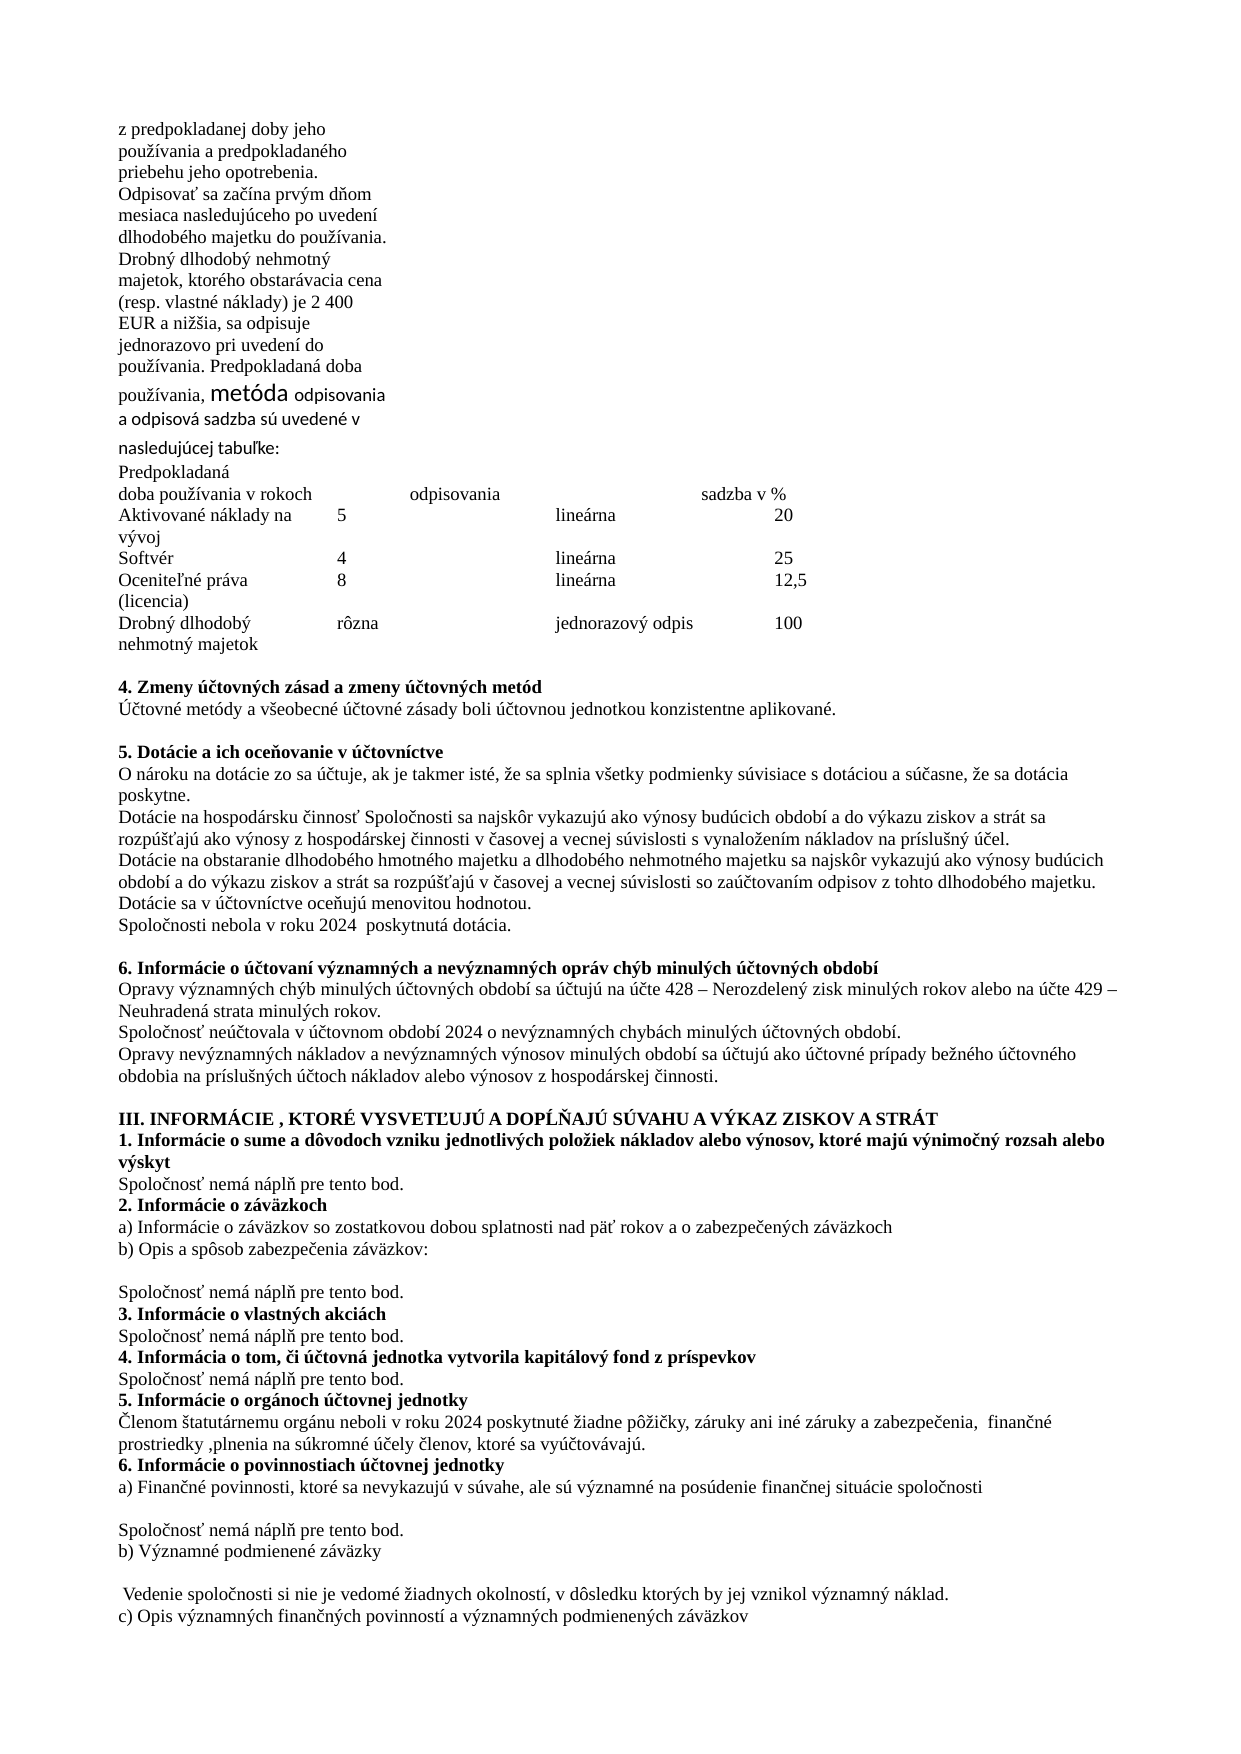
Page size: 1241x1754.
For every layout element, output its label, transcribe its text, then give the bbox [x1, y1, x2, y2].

table_cell Drobný dlhodobý nehmotný majetok [107, 612, 326, 655]
table_header 5 [326, 504, 544, 547]
text 2. Informácie o záväzkoch [118, 1194, 1122, 1216]
table_header z predpokladanej doby jeho používania a predpokladaného priebehu jeho opotrebenia. Odpisovať sa začína prvým dňom mesiaca nasledujúceho po uvedení dlhodobého majetku do používania. Drobný dlhodobý nehmotný majetok, ktorého obstarávacia cena (resp. vlastné náklady) je 2 400 EUR a nižšia, sa odpisuje jednorazovo pri uvedení do používania. Predpokladaná doba používania, metóda odpisovania a odpisová sadzba sú uvedené v nasledujúcej tabuľke: Predpokladaná [107, 118, 398, 482]
text III. INFORMÁCIE , KTORÉ VYSVETĽUJÚ A DOPĹŇAJÚ SÚVAHU A VÝKAZ ZISKOV A STRÁT [118, 1108, 1122, 1129]
list b) Opis a spôsob zabezpečenia záväzkov: [118, 1238, 1122, 1260]
table_cell 4 [326, 547, 544, 569]
table_cell Softvér [107, 547, 326, 569]
text Účtovné metódy a všeobecné účtovné zásady boli účtovnou jednotkou konzistentne aplikované. [118, 698, 1122, 719]
table_header 20 [763, 504, 981, 547]
text 4. Zmeny účtovných zásad a zmeny účtovných metód [118, 676, 1122, 698]
text Spoločnosť nemá náplň pre tento bod. [118, 1172, 1122, 1194]
text 5. Dotácie a ich oceňovanie v účtovníctve [118, 741, 1122, 763]
list a) Finančné povinnosti, ktoré sa nevykazujú v súvahe, ale sú významné na posúdenie finančnej situácie spoločnosti [118, 1476, 1122, 1497]
table_header lineárna [544, 504, 763, 547]
text 6. Informácie o povinnostiach účtovnej jednotky [118, 1454, 1122, 1476]
table_cell odpisovania [398, 483, 690, 504]
table_cell doba používania v rokoch [107, 483, 398, 504]
text 3. Informácie o vlastných akciách [118, 1303, 1122, 1324]
text O nároku na dotácie zo sa účtuje, ak je takmer isté, že sa splnia všetky podmienky súvisiace s dotáciou a súčasne, že sa dotácia poskytne. [118, 763, 1122, 806]
text Dotácie sa v účtovníctve oceňujú menovitou hodnotou. [118, 892, 1122, 914]
table_cell rôzna [326, 612, 544, 655]
text Dotácie na hospodársku činnosť Spoločnosti sa najskôr vykazujú ako výnosy budúcich období a do výkazu ziskov a strát sa rozpúšťajú ako výnosy z hospodárskej činnosti v časovej a vecnej súvislosti s vynaložením nákladov na príslušný účel. [118, 806, 1122, 849]
text 4. Informácia o tom, či účtovná jednotka vytvorila kapitálový fond z príspevkov [118, 1346, 1122, 1368]
table_cell lineárna [544, 547, 763, 569]
table_header Aktivované náklady na vývoj [107, 504, 326, 547]
table_cell 12,5 [763, 569, 981, 612]
table_header [398, 118, 690, 482]
text Spoločnosť nemá náplň pre tento bod. [118, 1368, 1122, 1389]
text Spoločnosť nemá náplň pre tento bod. [118, 1281, 1122, 1303]
text 5. Informácie o orgánoch účtovnej jednotky [118, 1389, 1122, 1411]
table_cell 100 [763, 612, 981, 655]
table_header [690, 118, 981, 482]
text Spoločnosť nemá náplň pre tento bod. [118, 1324, 1122, 1346]
table_cell sadzba v % [690, 483, 981, 504]
text Spoločnosť nemá náplň pre tento bod. [118, 1519, 1122, 1540]
text 1. Informácie o sume a dôvodoch vzniku jednotlivých položiek nákladov alebo výnosov, ktoré majú výnimočný rozsah alebo výskyt [118, 1129, 1122, 1172]
table_cell jednorazový odpis [544, 612, 763, 655]
text Spoločnosť neúčtovala v účtovnom období 2024 o nevýznamných chybách minulých účtovných období. [118, 1021, 1122, 1043]
text Dotácie na obstaranie dlhodobého hmotného majetku a dlhodobého nehmotného majetku sa najskôr vykazujú ako výnosy budúcich období a do výkazu ziskov a strát sa rozpúšťajú v časovej a vecnej súvislosti so zaúčtovaním odpisov z tohto dlhodobého majetku. [118, 849, 1122, 892]
text Spoločnosti nebola v roku 2024 poskytnutá dotácia. [118, 914, 1122, 935]
text Členom štatutárnemu orgánu neboli v roku 2024 poskytnuté žiadne pôžičky, záruky ani iné záruky a zabezpečenia, finančné prostriedky ,plnenia na súkromné účely členov, ktoré sa vyúčtovávajú. [118, 1411, 1122, 1454]
list c) Opis významných finančných povinností a významných podmienených záväzkov [118, 1605, 1122, 1626]
text Opravy nevýznamných nákladov a nevýznamných výnosov minulých období sa účtujú ako účtovné prípady bežného účtovného obdobia na príslušných účtoch nákladov alebo výnosov z hospodárskej činnosti. [118, 1043, 1122, 1086]
text Opravy významných chýb minulých účtovných období sa účtujú na účte 428 – Nerozdelený zisk minulých rokov alebo na účte 429 – Neuhradená strata minulých rokov. [118, 978, 1122, 1021]
list b) Významné podmienené záväzky [118, 1540, 1122, 1562]
text Vedenie spoločnosti si nie je vedomé žiadnych okolností, v dôsledku ktorých by jej vznikol významný náklad. [118, 1583, 1122, 1605]
table_cell 8 [326, 569, 544, 612]
table_cell Oceniteľné práva (licencia) [107, 569, 326, 612]
list a) Informácie o záväzkov so zostatkovou dobou splatnosti nad päť rokov a o zabezpečených záväzkoch [118, 1216, 1122, 1237]
table_cell lineárna [544, 569, 763, 612]
text 6. Informácie o účtovaní významných a nevýznamných opráv chýb minulých účtovných období [118, 957, 1122, 978]
table_cell 25 [763, 547, 981, 569]
